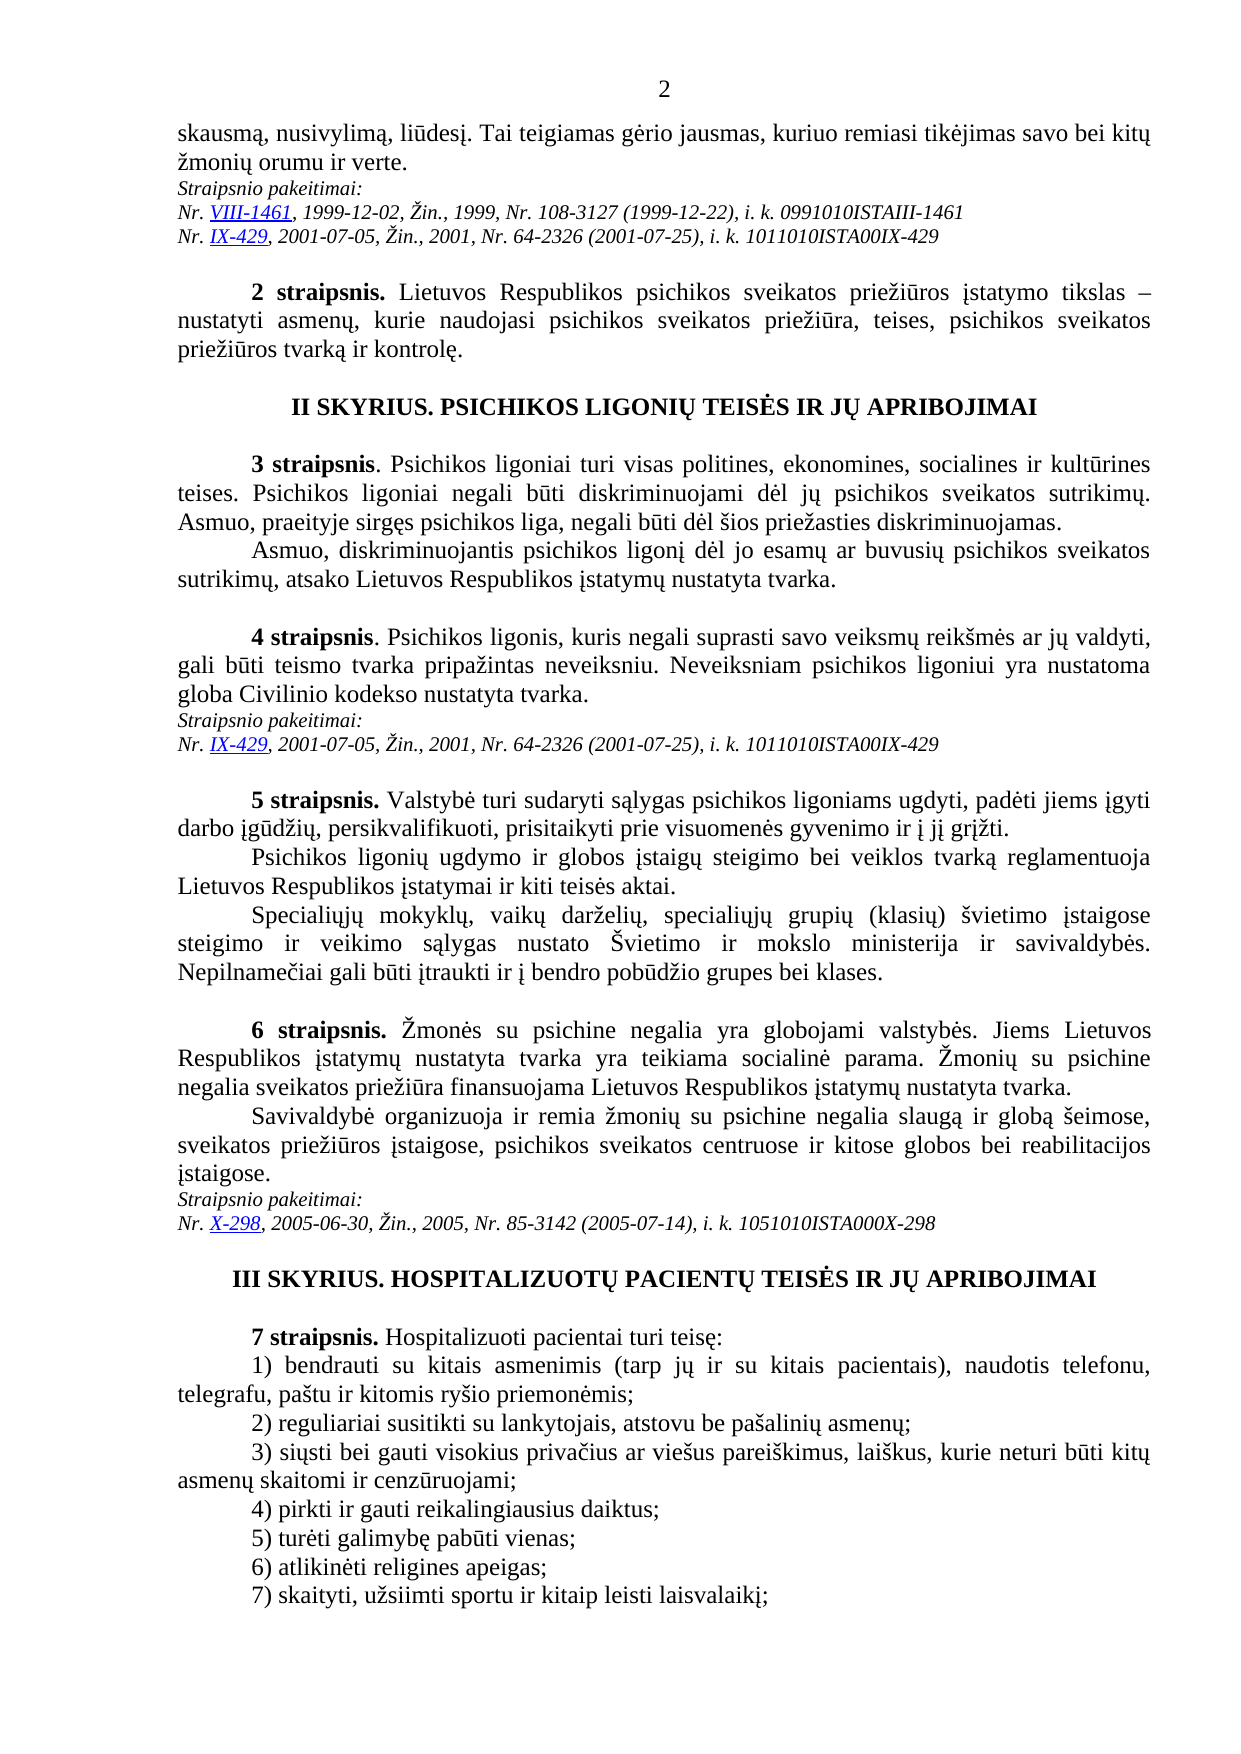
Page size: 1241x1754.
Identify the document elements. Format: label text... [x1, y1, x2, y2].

text Nr. IX-429, 2001-07-05, Žin., 2001, Nr. 64-2326 (2001-07-25), i. k. 1011010ISTA00IX-429 [177, 224, 1152, 248]
text 7 straipsnis. Hospitalizuoti pacientai turi teisę: [177, 1322, 1152, 1350]
text Nr. IX-429, 2001-07-05, Žin., 2001, Nr. 64-2326 (2001-07-25), i. k. 1011010ISTA00IX-429 [177, 732, 1152, 756]
text III SKYRIUS. HOSPITALIZUOTŲ PACIENTŲ TEISĖS IR JŲ APRIBOJIMAI [177, 1264, 1152, 1293]
text Straipsnio pakeitimai: [177, 176, 1152, 200]
text Nr. X-298, 2005-06-30, Žin., 2005, Nr. 85-3142 (2005-07-14), i. k. 1051010ISTA000X-298 [177, 1211, 1152, 1235]
text skausmą, nusivylimą, liūdesį. Tai teigiamas gėrio jausmas, kuriuo remiasi tikėjimas savo bei kitų žmonių orumu ir verte. [177, 118, 1152, 176]
text 2) reguliariai susitikti su lankytojais, atstovu be pašalinių asmenų; [177, 1408, 1152, 1437]
text Nr. VIII-1461, 1999-12-02, Žin., 1999, Nr. 108-3127 (1999-12-22), i. k. 0991010ISTAIII-1461 [177, 200, 1152, 224]
text 5) turėti galimybę pabūti vienas; [177, 1523, 1152, 1552]
text 7) skaityti, užsiimti sportu ir kitaip leisti laisvalaikį; [177, 1580, 1152, 1609]
text 2 straipsnis. Lietuvos Respublikos psichikos sveikatos priežiūros įstatymo tikslas – nustatyti asmenų, kurie naudojasi psichikos sveikatos priežiūra, teises, psichikos sveikatos priežiūros tvarką ir kontrolę. [177, 277, 1152, 363]
text 6 straipsnis. Žmonės su psichine negalia yra globojami valstybės. Jiems Lietuvos Respublikos įstatymų nustatyta tvarka yra teikiama socialinė parama. Žmonių su psichine negalia sveikatos priežiūra finansuojama Lietuvos Respublikos įstatymų nustatyta tvarka. [177, 1015, 1152, 1101]
text 6) atlikinėti religines apeigas; [177, 1552, 1152, 1580]
text Straipsnio pakeitimai: [177, 708, 1152, 732]
text 3) siųsti bei gauti visokius privačius ar viešus pareiškimus, laiškus, kurie neturi būti kitų asmenų skaitomi ir cenzūruojami; [177, 1437, 1152, 1494]
text Specialiųjų mokyklų, vaikų darželių, specialiųjų grupių (klasių) švietimo įstaigose steigimo ir veikimo sąlygas nustato Švietimo ir mokslo ministerija ir savivaldybės. Nepilnamečiai gali būti įtraukti ir į bendro pobūdžio grupes bei klases. [177, 900, 1152, 986]
text 3 straipsnis. Psichikos ligoniai turi visas politines, ekonomines, socialines ir kultūrines teises. Psichikos ligoniai negali būti diskriminuojami dėl jų psichikos sveikatos sutrikimų. Asmuo, praeityje sirgęs psichikos liga, negali būti dėl šios priežasties diskriminuojamas. [177, 449, 1152, 535]
text II SKYRIUS. PSICHIKOS LIGONIŲ TEISĖS IR JŲ APRIBOJIMAI [177, 392, 1152, 420]
text Asmuo, diskriminuojantis psichikos ligonį dėl jo esamų ar buvusių psichikos sveikatos sutrikimų, atsako Lietuvos Respublikos įstatymų nustatyta tvarka. [177, 535, 1152, 593]
text 4) pirkti ir gauti reikalingiausius daiktus; [177, 1494, 1152, 1523]
text 4 straipsnis. Psichikos ligonis, kuris negali suprasti savo veiksmų reikšmės ar jų valdyti, gali būti teismo tvarka pripažintas neveiksniu. Neveiksniam psichikos ligoniui yra nustatoma globa Civilinio kodekso nustatyta tvarka. [177, 622, 1152, 708]
text 1) bendrauti su kitais asmenimis (tarp jų ir su kitais pacientais), naudotis telefonu, telegrafu, paštu ir kitomis ryšio priemonėmis; [177, 1350, 1152, 1408]
text Straipsnio pakeitimai: [177, 1187, 1152, 1211]
text Psichikos ligonių ugdymo ir globos įstaigų steigimo bei veiklos tvarką reglamentuoja Lietuvos Respublikos įstatymai ir kiti teisės aktai. [177, 842, 1152, 900]
text 5 straipsnis. Valstybė turi sudaryti sąlygas psichikos ligoniams ugdyti, padėti jiems įgyti darbo įgūdžių, persikvalifikuoti, prisitaikyti prie visuomenės gyvenimo ir į jį grįžti. [177, 785, 1152, 842]
text Savivaldybė organizuoja ir remia žmonių su psichine negalia slaugą ir globą šeimose, sveikatos priežiūros įstaigose, psichikos sveikatos centruose ir kitose globos bei reabilitacijos įstaigose. [177, 1101, 1152, 1187]
